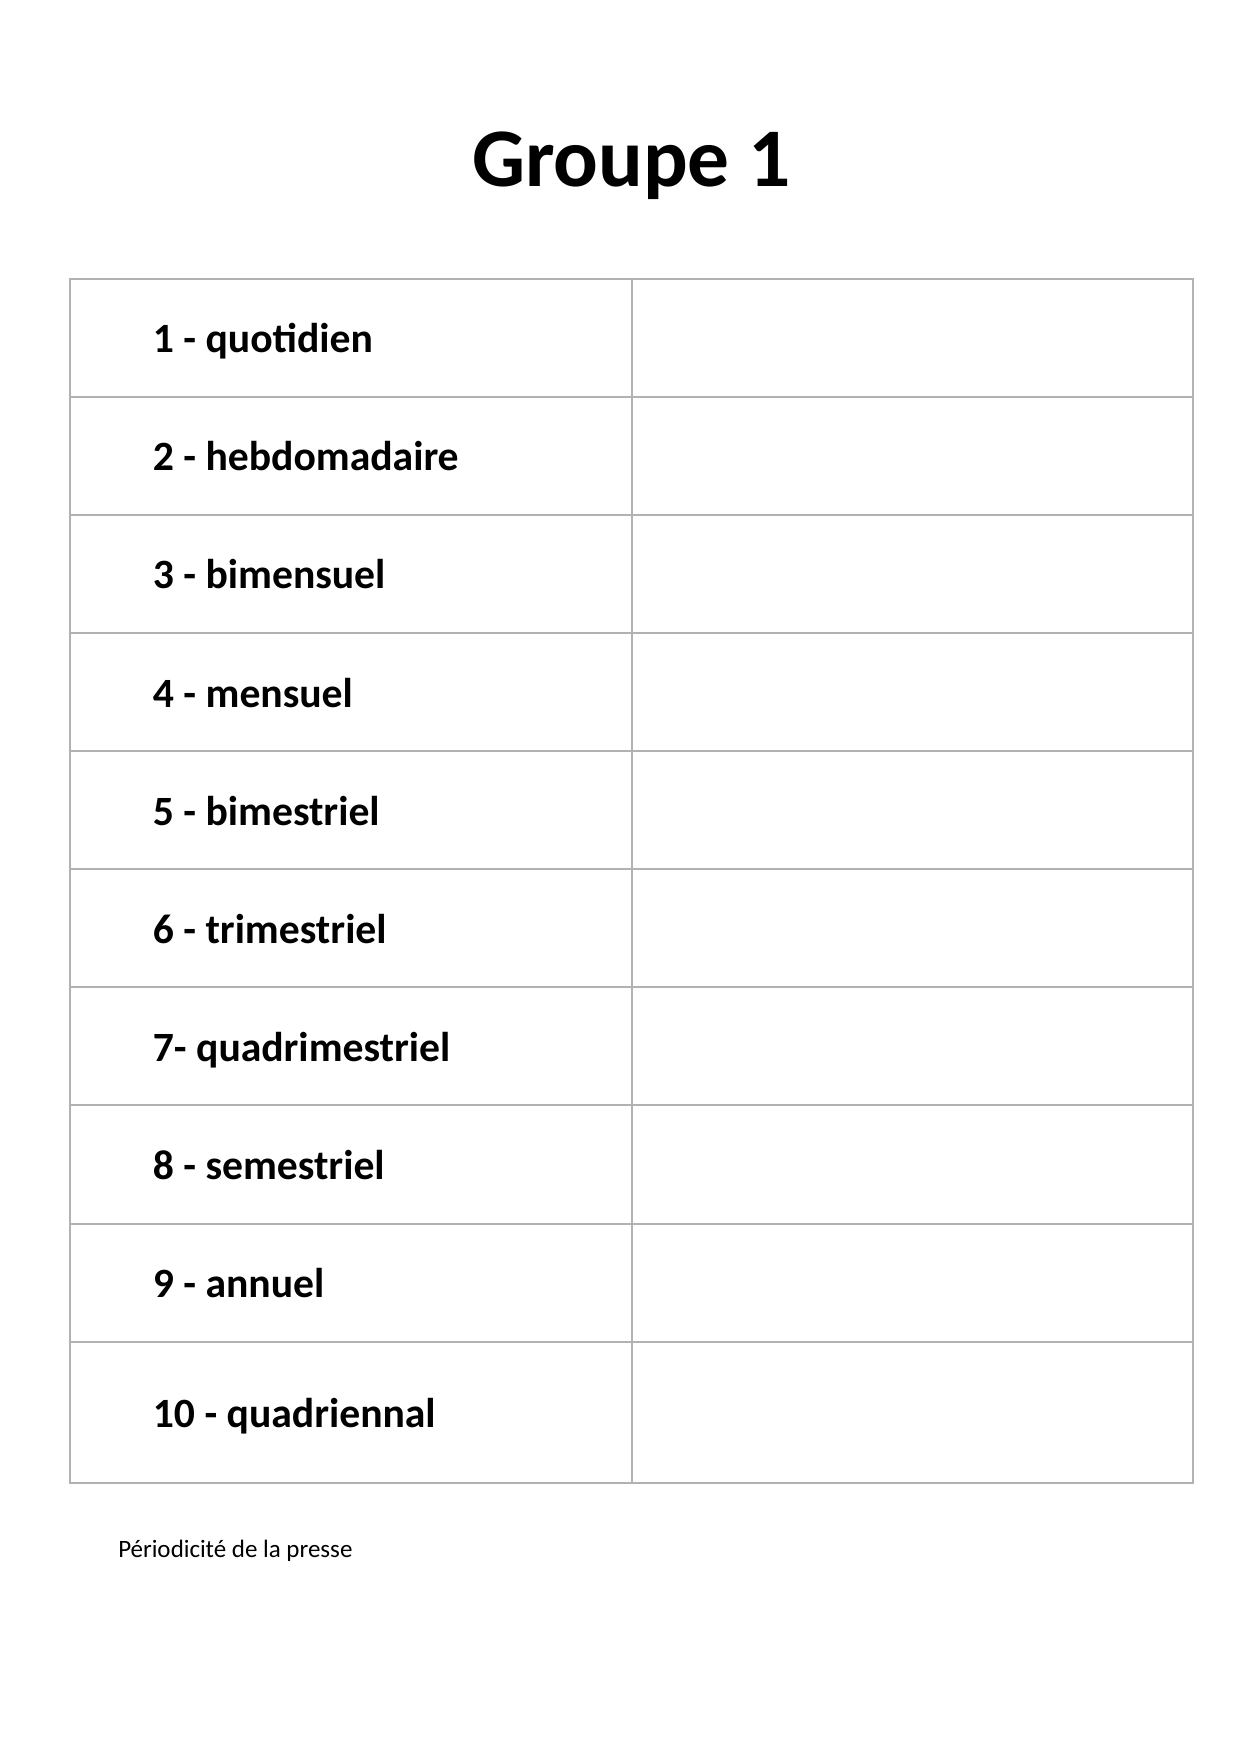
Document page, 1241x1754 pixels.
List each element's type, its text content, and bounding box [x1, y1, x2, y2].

table_cell [633, 516, 1192, 632]
table_cell 3 - bimensuel [71, 516, 631, 632]
table_cell [633, 634, 1192, 750]
table_cell [633, 1225, 1192, 1341]
table_cell 4 - mensuel [71, 634, 631, 750]
text Périodicité de la presse [118, 1533, 1122, 1564]
table_cell [633, 752, 1192, 868]
table_cell [633, 280, 1192, 396]
table_cell 7- quadrimestriel [71, 988, 631, 1104]
table_cell [633, 398, 1192, 514]
table_header Groupe 1 [70, 35, 1193, 277]
table_cell [633, 1106, 1192, 1222]
table_cell 2 - hebdomadaire [71, 398, 631, 514]
table_cell [633, 870, 1192, 986]
table_cell 10 - quadriennal [71, 1343, 631, 1482]
table_cell 8 - semestriel [71, 1106, 631, 1222]
table_cell [633, 988, 1192, 1104]
table_cell 9 - annuel [71, 1225, 631, 1341]
table_cell 1 - quotidien [71, 280, 631, 396]
table_cell 6 - trimestriel [71, 870, 631, 986]
table_cell 5 - bimestriel [71, 752, 631, 868]
table_cell [633, 1343, 1192, 1482]
